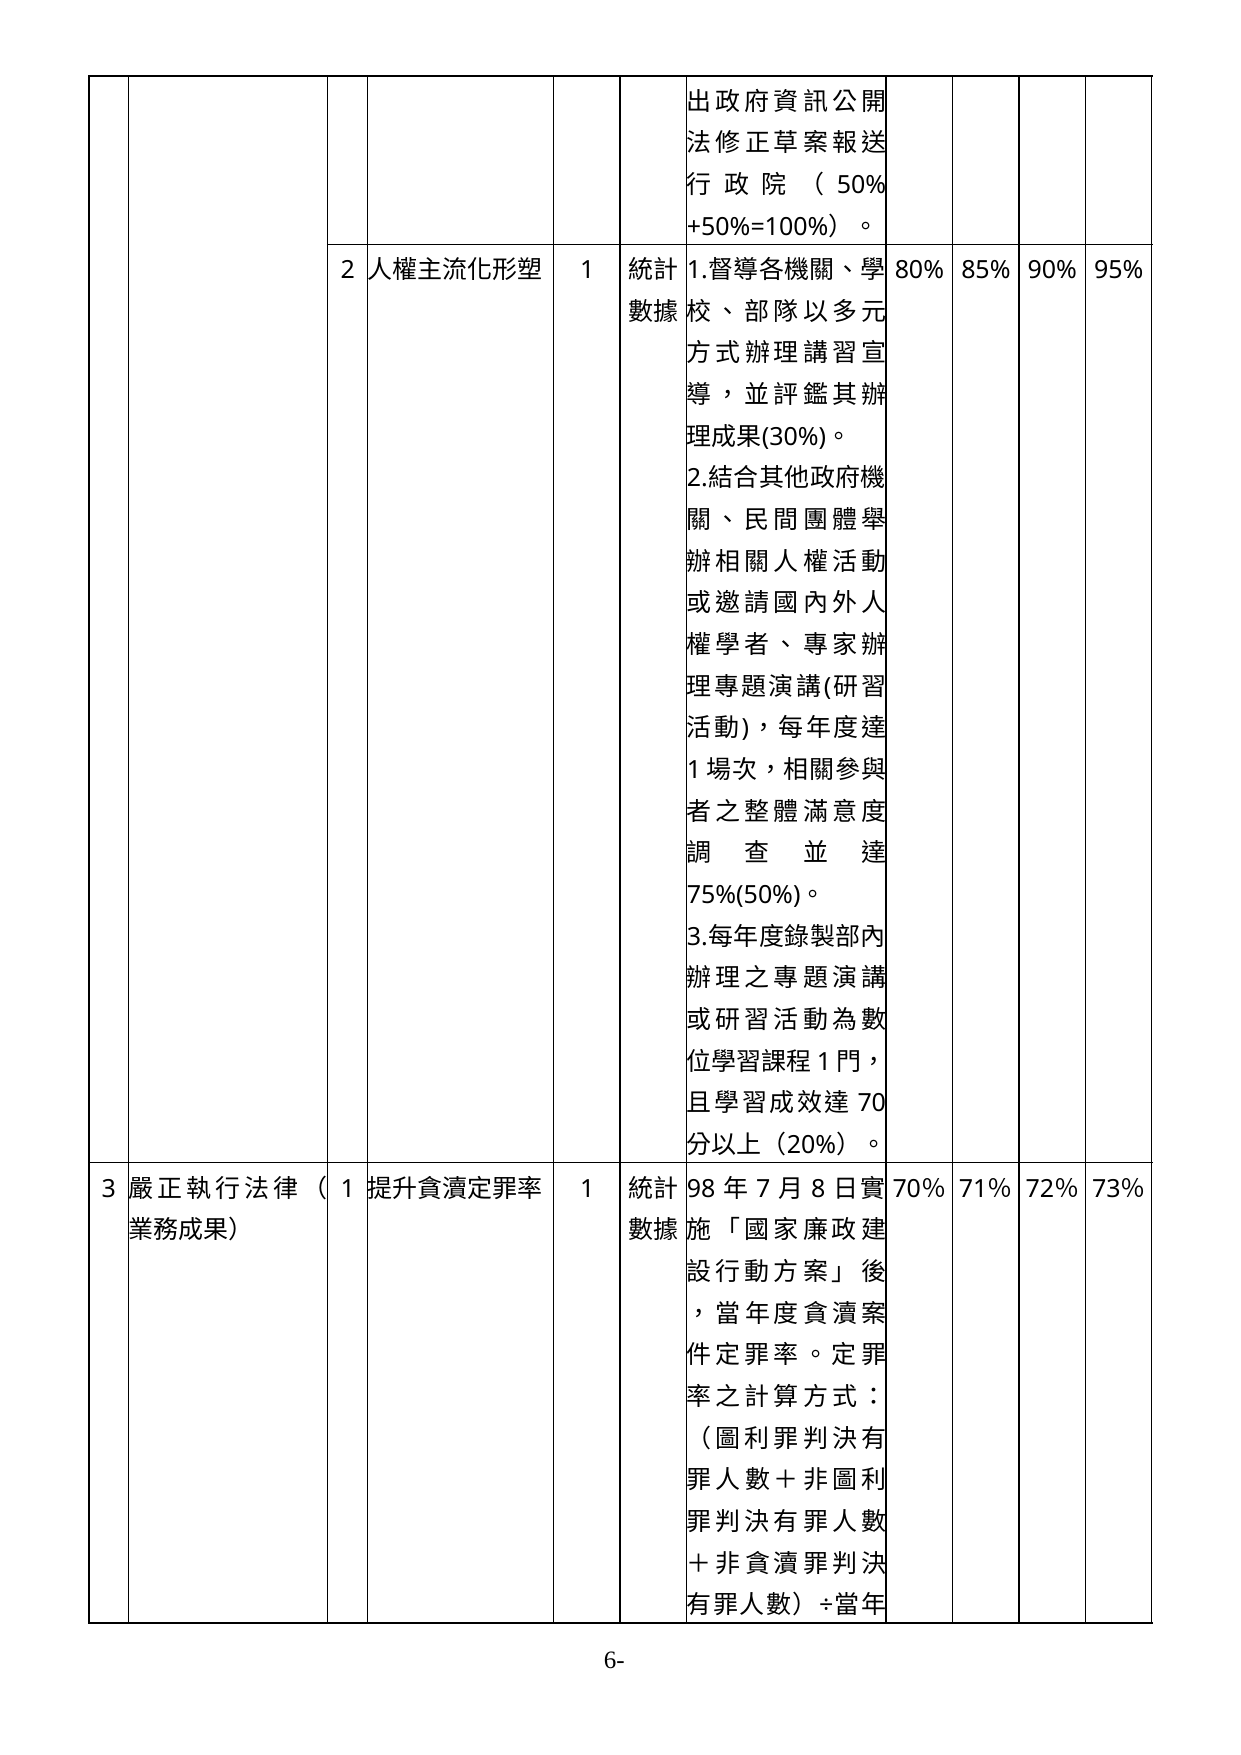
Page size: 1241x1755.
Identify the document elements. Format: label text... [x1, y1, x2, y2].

table_cell 1 [554, 245, 619, 1162]
table_cell 70％ [887, 1163, 952, 1622]
table_cell [90, 77, 128, 1162]
table_cell 71％ [953, 1163, 1018, 1622]
table_cell [887, 77, 952, 243]
table_cell [554, 77, 619, 243]
table_cell 3 [90, 1163, 128, 1622]
table_cell [328, 77, 367, 243]
table_cell 出政府資訊公開法修正草案報送行政院（50%+50%=100%）。 [687, 77, 885, 243]
table_cell 85% [953, 245, 1018, 1162]
table_cell 95% [1086, 245, 1151, 1162]
table_cell 嚴正執行法律（業務成果） [129, 1163, 327, 1622]
table_cell 1.督導各機關、學校、部隊以多元方式辦理講習宣導，並評鑑其辦理成果(30%)。 2.結合其他政府機關、民間團體舉辦相關人權活動或邀請國內外人權學者、專家辦理專題演講(研習活動)，每年度達1場次，相關參與者之整體滿意度調查並達75%(50%)。 3.每年度錄製部內辦理之專題演講或研習活動為數位學習課程1門，且學習成效達70分以上（20%）。 [687, 245, 885, 1162]
table_cell 90% [1020, 245, 1085, 1162]
table_cell 人權主流化形塑 [368, 245, 553, 1162]
table_cell 72％ [1020, 1163, 1085, 1622]
table_cell 1 [554, 1163, 619, 1622]
table_cell [621, 77, 686, 243]
table_cell 統計數據 [621, 245, 686, 1162]
table_cell 1 [328, 1163, 367, 1622]
table_cell [1086, 77, 1151, 243]
table_cell [368, 77, 553, 243]
table_cell 提升貪瀆定罪率 [368, 1163, 553, 1622]
table_cell 80% [887, 245, 952, 1162]
table_cell [953, 77, 1018, 243]
table_cell [1020, 77, 1085, 243]
table_cell 統計數據 [621, 1163, 686, 1622]
table_cell 2 [328, 245, 367, 1162]
table_cell 98年7月8日實施「國家廉政建設行動方案」後，當年度貪瀆案件定罪率。定罪率之計算方式：（圖利罪判決有罪人數＋非圖利罪判決有罪人數＋非貪瀆罪判決有罪人數）÷當年 [687, 1163, 885, 1622]
table_cell [129, 77, 327, 1162]
table_cell 73％ [1086, 1163, 1151, 1622]
